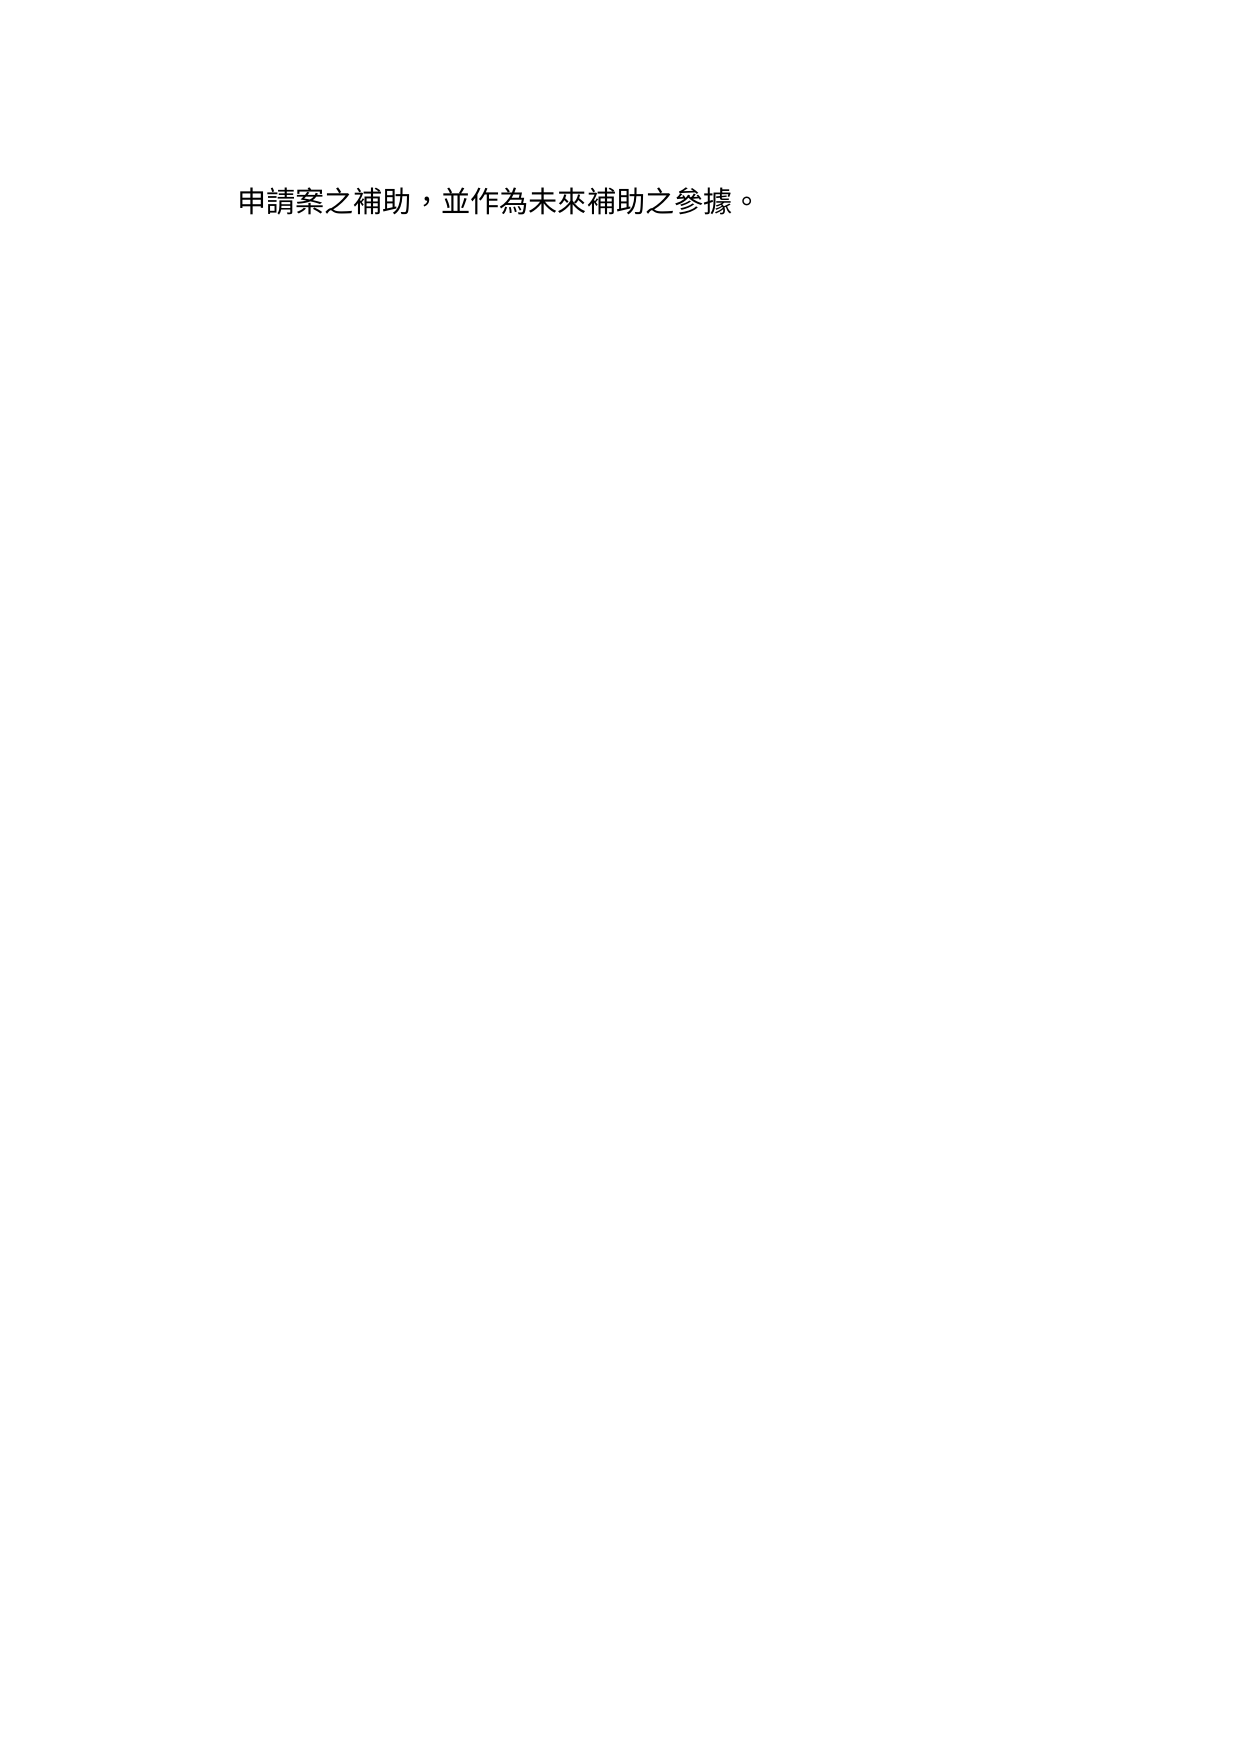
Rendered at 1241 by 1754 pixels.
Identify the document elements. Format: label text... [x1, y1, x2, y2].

list 受補助單位如未依核定計畫執行、未專款專用、未依規定時限辦理計畫核結且未申請展延或績效不彰者，本部得視情節輕重限期改善，屆時未改善者，得廢止已核定之補助、減少或停止下一年度或下一申請案之補助，並作為未來補助之參據。 [162, 158, 1092, 221]
